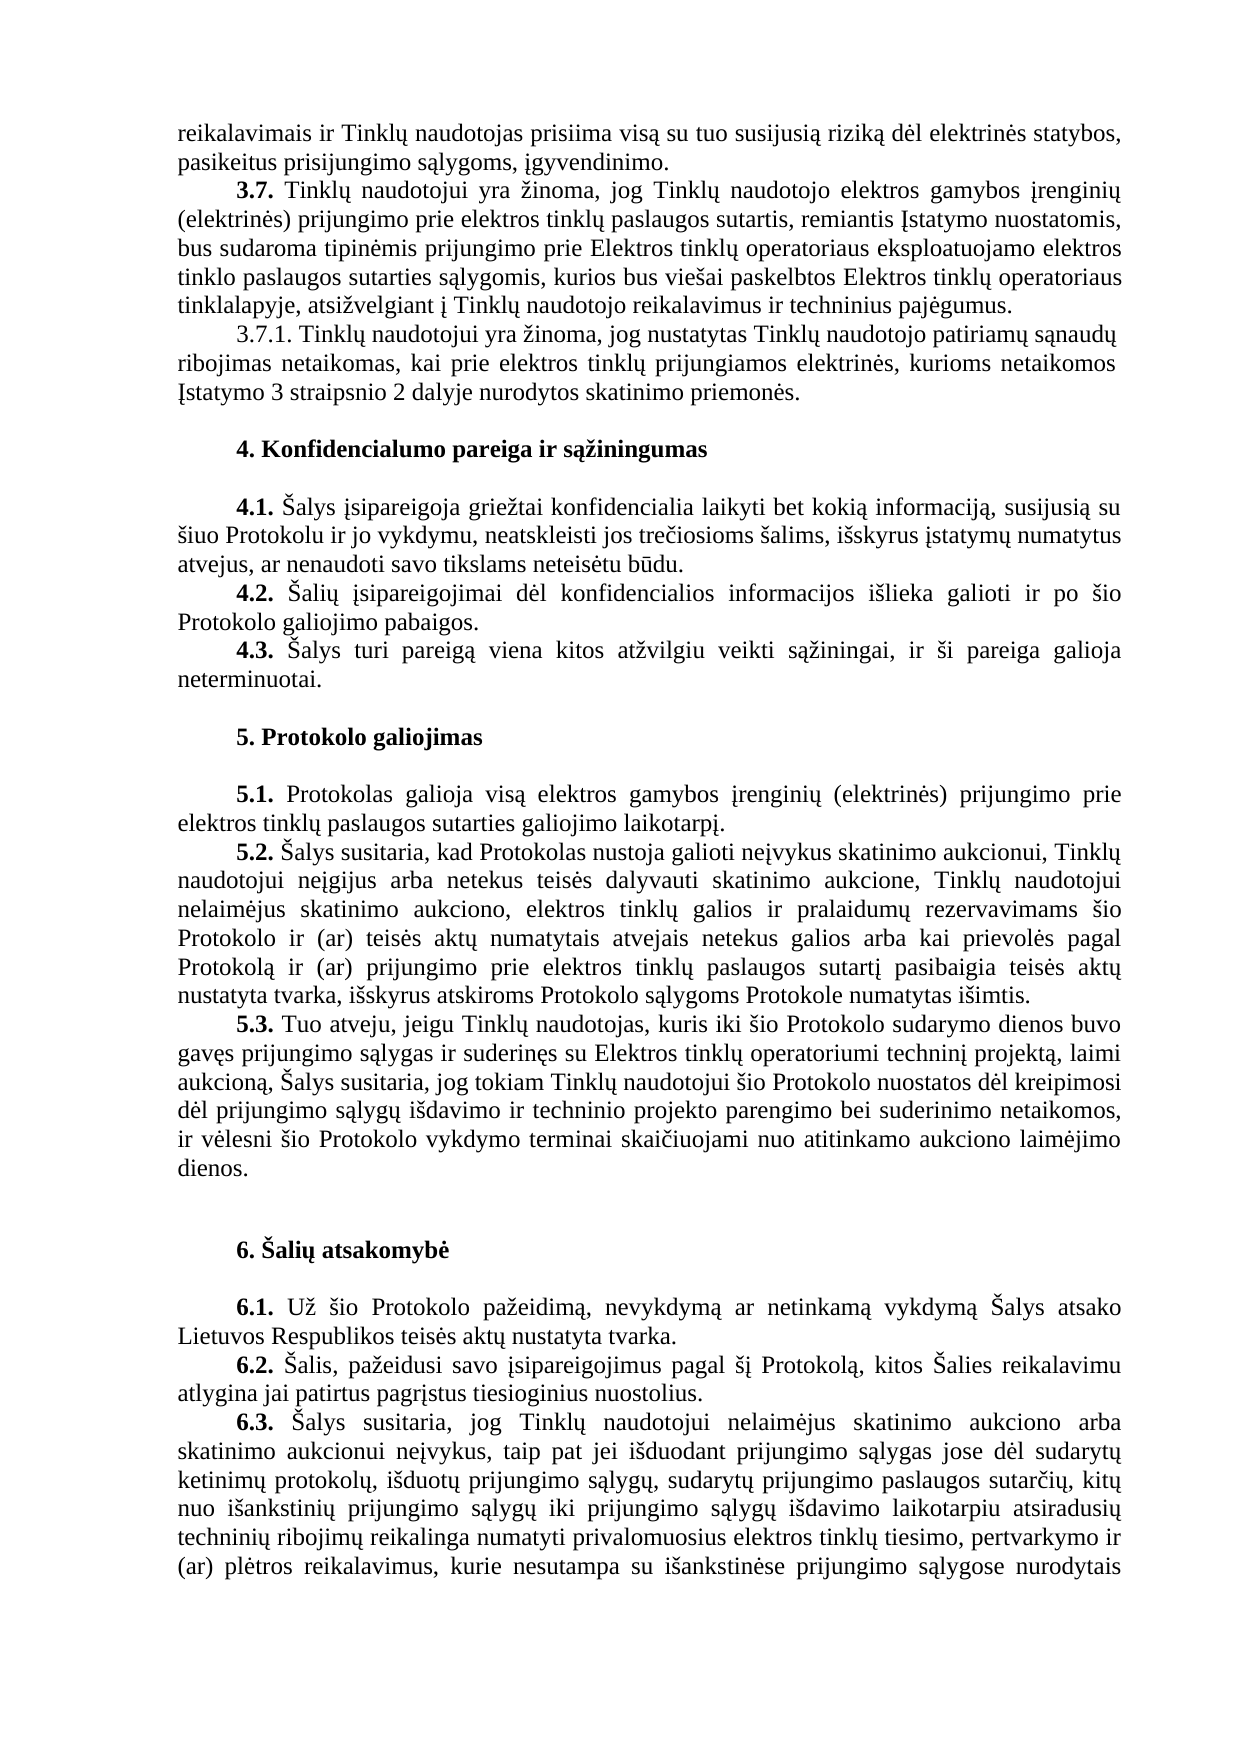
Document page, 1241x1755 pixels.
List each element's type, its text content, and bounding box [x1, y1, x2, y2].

text 4.1. Šalys įsipareigoja griežtai konfidencialia laikyti bet kokią informaciją, susijusią su šiuo Protokolu ir jo vykdymu, neatskleisti jos trečiosioms šalims, išskyrus įstatymų numatytus atvejus, ar nenaudoti savo tikslams neteisėtu būdu. [177, 492, 1122, 578]
text 3.7. Tinklų naudotojui yra žinoma, jog Tinklų naudotojo elektros gamybos įrenginių (elektrinės) prijungimo prie elektros tinklų paslaugos sutartis, remiantis Įstatymo nuostatomis, bus sudaroma tipinėmis prijungimo prie Elektros tinklų operatoriaus eksploatuojamo elektros tinklo paslaugos sutarties sąlygomis, kurios bus viešai paskelbtos Elektros tinklų operatoriaus tinklalapyje, atsižvelgiant į Tinklų naudotojo reikalavimus ir techninius pajėgumus. [177, 176, 1122, 319]
text 6.3. Šalys susitaria, jog Tinklų naudotojui nelaimėjus skatinimo aukciono arba skatinimo aukcionui neįvykus, taip pat jei išduodant prijungimo sąlygas jose dėl sudarytų ketinimų protokolų, išduotų prijungimo sąlygų, sudarytų prijungimo paslaugos sutarčių, kitų nuo išankstinių prijungimo sąlygų iki prijungimo sąlygų išdavimo laikotarpiu atsiradusių techninių ribojimų reikalinga numatyti privalomuosius elektros tinklų tiesimo, pertvarkymo ir (ar) plėtros reikalavimus, kurie nesutampa su išankstinėse prijungimo sąlygose nurodytais [177, 1407, 1122, 1580]
text 4.3. Šalys turi pareigą viena kitos atžvilgiu veikti sąžiningai, ir ši pareiga galioja neterminuotai. [177, 636, 1122, 693]
text 5.3. Tuo atveju, jeigu Tinklų naudotojas, kuris iki šio Protokolo sudarymo dienos buvo gavęs prijungimo sąlygas ir suderinęs su Elektros tinklų operatoriumi techninį projektą, laimi aukcioną, Šalys susitaria, jog tokiam Tinklų naudotojui šio Protokolo nuostatos dėl kreipimosi dėl prijungimo sąlygų išdavimo ir techninio projekto parengimo bei suderinimo netaikomos, ir vėlesni šio Protokolo vykdymo terminai skaičiuojami nuo atitinkamo aukciono laimėjimo dienos. [177, 1009, 1122, 1182]
text 4.2. Šalių įsipareigojimai dėl konfidencialios informacijos išlieka galioti ir po šio Protokolo galiojimo pabaigos. [177, 578, 1122, 636]
text reikalavimais ir Tinklų naudotojas prisiima visą su tuo susijusią riziką dėl elektrinės statybos, pasikeitus prisijungimo sąlygoms, įgyvendinimo. [177, 118, 1122, 176]
text 5.2. Šalys susitaria, kad Protokolas nustoja galioti neįvykus skatinimo aukcionui, Tinklų naudotojui neįgijus arba netekus teisės dalyvauti skatinimo aukcione, Tinklų naudotojui nelaimėjus skatinimo aukciono, elektros tinklų galios ir pralaidumų rezervavimams šio Protokolo ir (ar) teisės aktų numatytais atvejais netekus galios arba kai prievolės pagal Protokolą ir (ar) prijungimo prie elektros tinklų paslaugos sutartį pasibaigia teisės aktų nustatyta tvarka, išskyrus atskiroms Protokolo sąlygoms Protokole numatytas išimtis. [177, 837, 1122, 1009]
text 3.7.1. Tinklų naudotojui yra žinoma, jog nustatytas Tinklų naudotojo patiriamų sąnaudų ribojimas netaikomas, kai prie elektros tinklų prijungiamos elektrinės, kurioms netaikomos Įstatymo 3 straipsnio 2 dalyje nurodytos skatinimo priemonės. [177, 319, 1117, 406]
text 6.1. Už šio Protokolo pažeidimą, nevykdymą ar netinkamą vykdymą Šalys atsako Lietuvos Respublikos teisės aktų nustatyta tvarka. [177, 1292, 1122, 1350]
text 6.2. Šalis, pažeidusi savo įsipareigojimus pagal šį Protokolą, kitos Šalies reikalavimu atlygina jai patirtus pagrįstus tiesioginius nuostolius. [177, 1350, 1122, 1407]
text 4. Konfidencialumo pareiga ir sąžiningumas [177, 434, 1122, 463]
text 6. Šalių atsakomybė [177, 1235, 1122, 1263]
text 5.1. Protokolas galioja visą elektros gamybos įrenginių (elektrinės) prijungimo prie elektros tinklų paslaugos sutarties galiojimo laikotarpį. [177, 779, 1122, 837]
text 5. Protokolo galiojimas [177, 722, 1122, 751]
